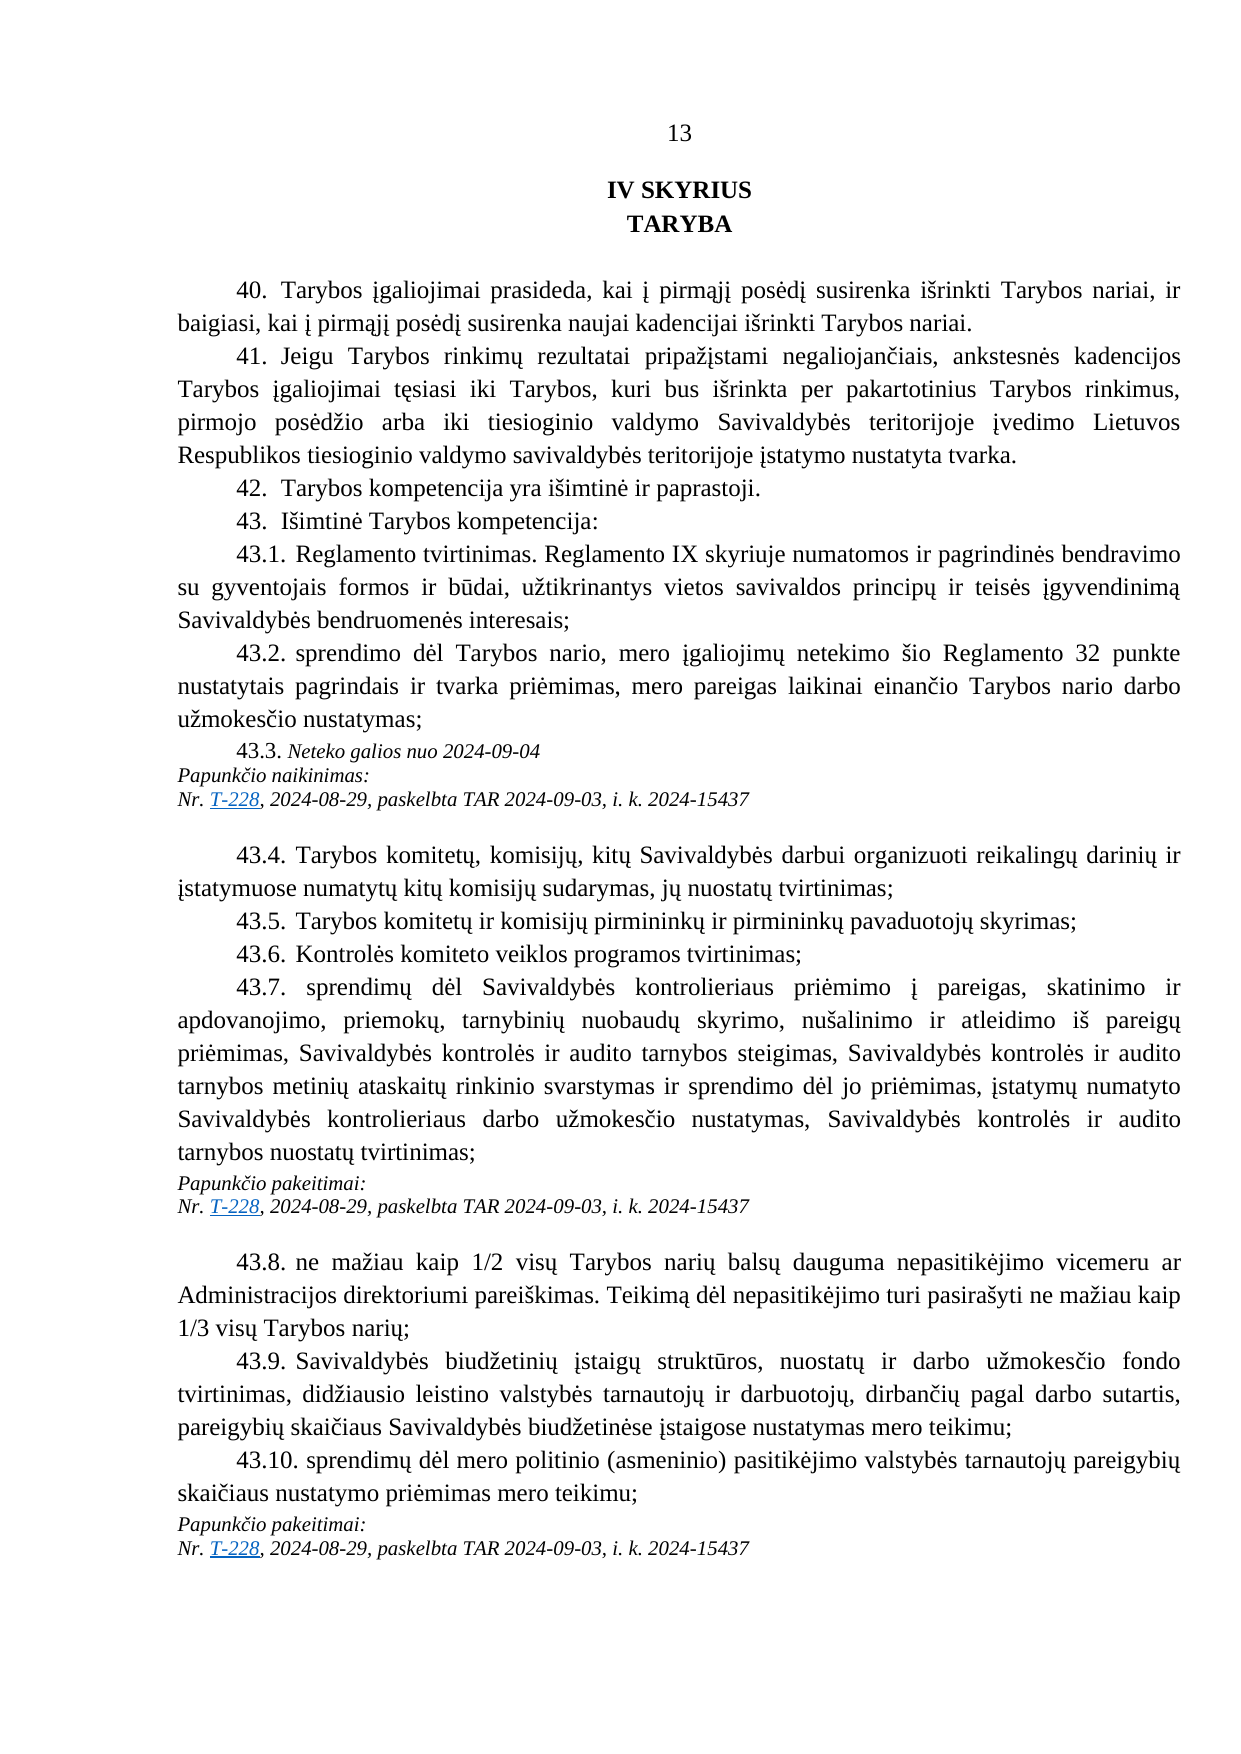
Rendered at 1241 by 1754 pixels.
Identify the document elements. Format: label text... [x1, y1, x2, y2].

text 40. Tarybos įgaliojimai prasideda, kai į pirmąjį posėdį susirenka išrinkti Tarybos nariai, ir baigiasi, kai į pirmąjį posėdį susirenka naujai kadencijai išrinkti Tarybos nariai. [177, 275, 1181, 336]
text 43. Išimtinė Tarybos kompetencija: [236, 506, 1181, 534]
text 42. Tarybos kompetencija yra išimtinė ir paprastoji. [177, 473, 1181, 502]
text 43.5. Tarybos komitetų ir komisijų pirmininkų ir pirmininkų pavaduotojų skyrimas; [177, 906, 1181, 935]
text Nr. T-228, 2024-08-29, paskelbta TAR 2024-09-03, i. k. 2024-15437 [177, 1194, 1181, 1218]
text Papunkčio pakeitimai: [177, 1511, 1181, 1536]
text 43.9. Savivaldybės biudžetinių įstaigų struktūros, nuostatų ir darbo užmokesčio fondo tvirtinimas, didžiausio leistino valstybės tarnautojų ir darbuotojų, dirbančių pagal darbo sutartis, pareigybių skaičiaus Savivaldybės biudžetinėse įstaigose nustatymas mero teikimu; [177, 1346, 1181, 1441]
text 43.10. sprendimų dėl mero politinio (asmeninio) pasitikėjimo valstybės tarnautojų pareigybių skaičiaus nustatymo priėmimas mero teikimu; [177, 1445, 1181, 1507]
text Papunkčio pakeitimai: [177, 1170, 1181, 1194]
text Nr. T-228, 2024-08-29, paskelbta TAR 2024-09-03, i. k. 2024-15437 [177, 787, 1181, 811]
text Papunkčio naikinimas: [177, 763, 1181, 787]
text Nr. T-228, 2024-08-29, paskelbta TAR 2024-09-03, i. k. 2024-15437 [177, 1536, 1181, 1559]
text 43.7. sprendimų dėl Savivaldybės kontrolieriaus priėmimo į pareigas, skatinimo ir apdovanojimo, priemokų, tarnybinių nuobaudų skyrimo, nušalinimo ir atleidimo iš pareigų priėmimas, Savivaldybės kontrolės ir audito tarnybos steigimas, Savivaldybės kontrolės ir audito tarnybos metinių ataskaitų rinkinio svarstymas ir sprendimo dėl jo priėmimas, įstatymų numatyto Savivaldybės kontrolieriaus darbo užmokesčio nustatymas, Savivaldybės kontrolės ir audito tarnybos nuostatų tvirtinimas; [177, 972, 1181, 1166]
text 43.6. Kontrolės komiteto veiklos programos tvirtinimas; [177, 939, 1181, 968]
text 41. Jeigu Tarybos rinkimų rezultatai pripažįstami negaliojančiais, ankstesnės kadencijos Tarybos įgaliojimai tęsiasi iki Tarybos, kuri bus išrinkta per pakartotinius Tarybos rinkimus, pirmojo posėdžio arba iki tiesioginio valdymo Savivaldybės teritorijoje įvedimo Lietuvos Respublikos tiesioginio valdymo savivaldybės teritorijoje įstatymo nustatyta tvarka. [177, 341, 1181, 468]
text 43.3. Neteko galios nuo 2024-09-04 [177, 737, 1181, 763]
text 43.1. Reglamento tvirtinimas. Reglamento IX skyriuje numatomos ir pagrindinės bendravimo su gyventojais formos ir būdai, užtikrinantys vietos savivaldos principų ir teisės įgyvendinimą Savivaldybės bendruomenės interesais; [177, 539, 1181, 634]
text 43.2. sprendimo dėl Tarybos nario, mero įgaliojimų netekimo šio Reglamento 32 punkte nustatytais pagrindais ir tvarka priėmimas, mero pareigas laikinai einančio Tarybos nario darbo užmokesčio nustatymas; [177, 638, 1181, 733]
text TARYBA [177, 209, 1181, 237]
text IV SKYRIUS [177, 176, 1181, 204]
text 43.4. Tarybos komitetų, komisijų, kitų Savivaldybės darbui organizuoti reikalingų darinių ir įstatymuose numatytų kitų komisijų sudarymas, jų nuostatų tvirtinimas; [177, 840, 1181, 902]
text 43.8. ne mažiau kaip 1/2 visų Tarybos narių balsų dauguma nepasitikėjimo vicemeru ar Administracijos direktoriumi pareiškimas. Teikimą dėl nepasitikėjimo turi pasirašyti ne mažiau kaip 1/3 visų Tarybos narių; [177, 1247, 1181, 1342]
